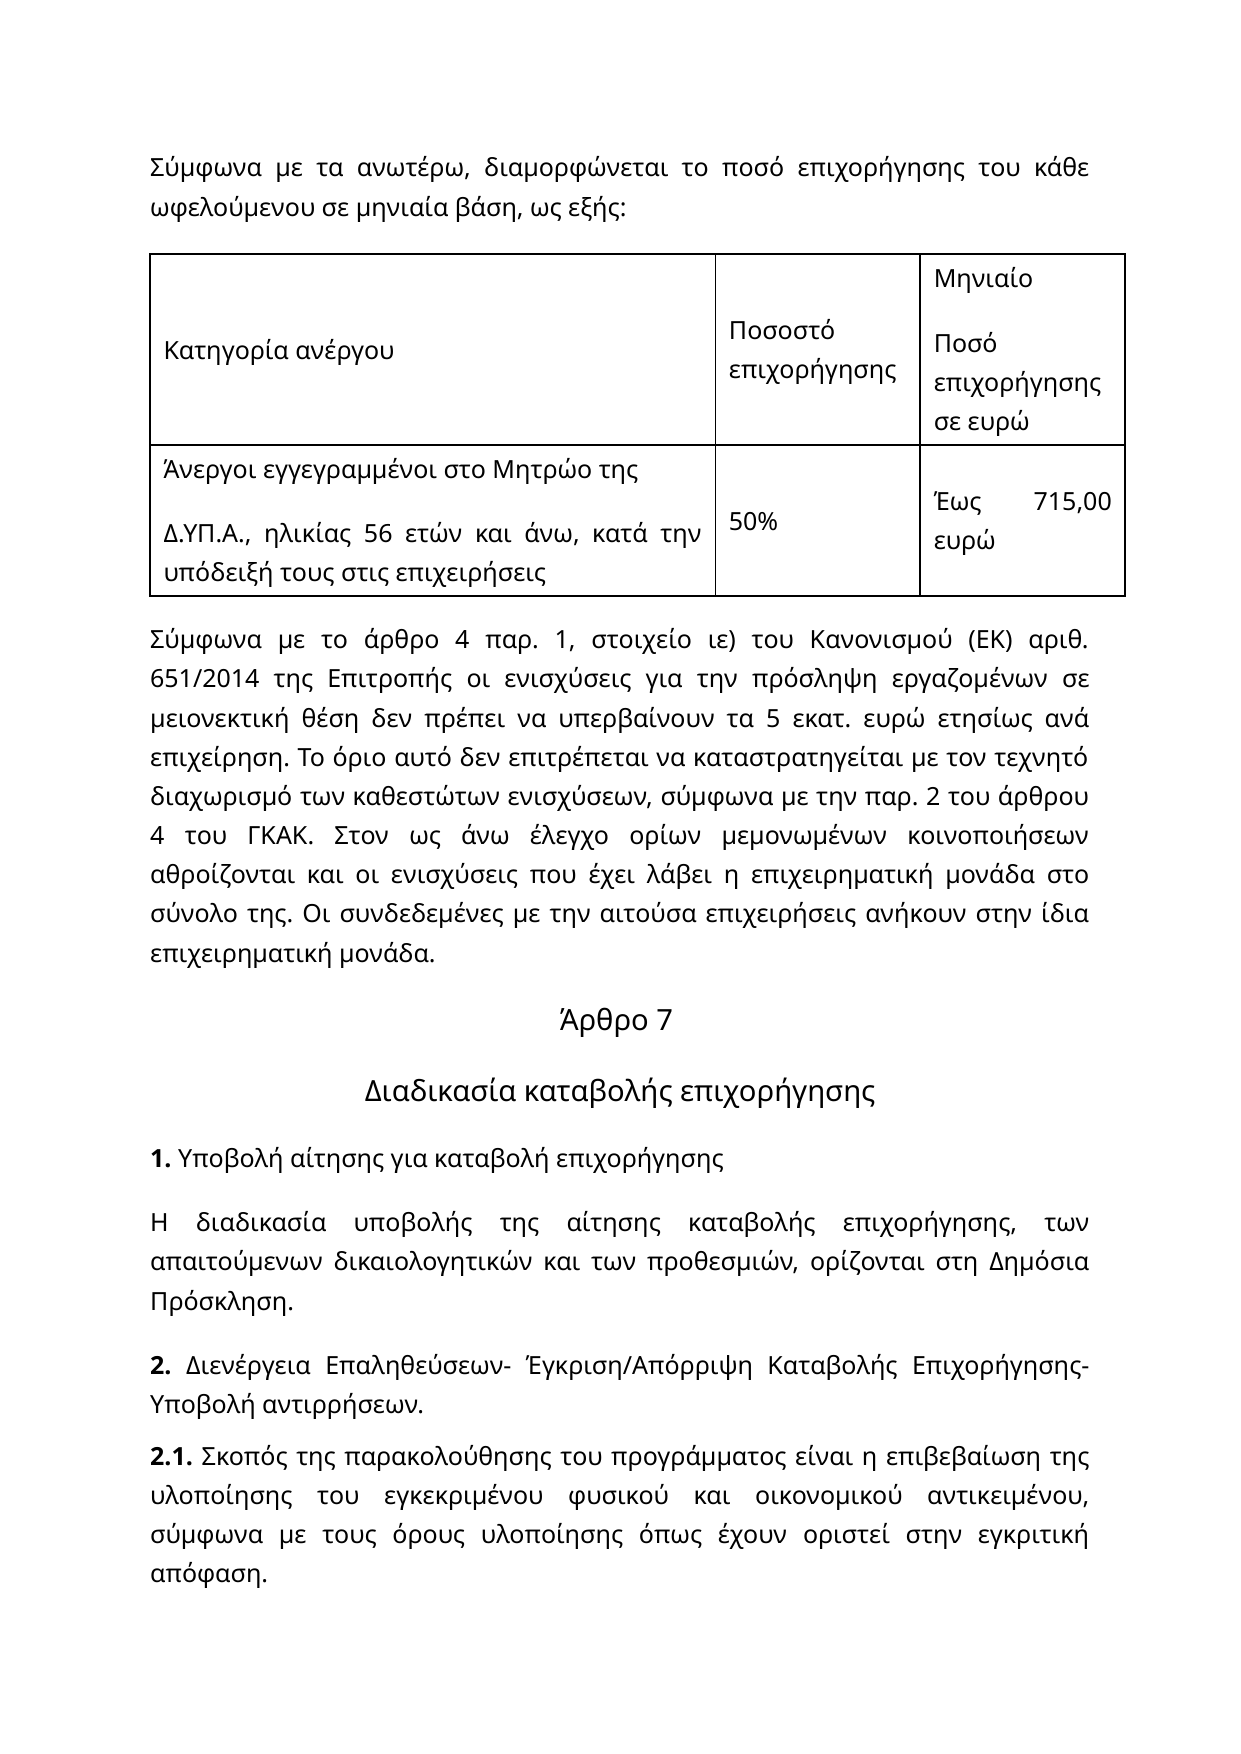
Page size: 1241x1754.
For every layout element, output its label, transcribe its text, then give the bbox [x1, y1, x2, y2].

table_cell 50% [716, 446, 919, 595]
table_cell Έως 715,00 ευρώ [921, 446, 1124, 595]
table_header Κατηγορία ανέργου [151, 255, 715, 444]
text 1. Υποβολή αίτησης για καταβολή επιχορήγησης [150, 1141, 1090, 1175]
text Σύμφωνα με τα ανωτέρω, διαμορφώνεται το ποσό επιχορήγησης του κάθε ωφελούμενου σε μηνιαία βάση, ως εξής: [150, 150, 1090, 223]
text 2.1. Σκοπός της παρακολούθησης του προγράμματος είναι η επιβεβαίωση της υλοποίησης του εγκεκριμένου φυσικού και οικονομικού αντικειμένου, σύμφωνα με τους όρους υλοποίησης όπως έχουν οριστεί στην εγκριτική απόφαση. [150, 1438, 1090, 1590]
subtitle Άρθρο 7 [150, 999, 1090, 1039]
subtitle Διαδικασία καταβολής επιχορήγησης [150, 1070, 1090, 1110]
text Σύμφωνα με το άρθρο 4 παρ. 1, στοιχείο ιε) του Κανονισμού (ΕΚ) αριθ. 651/2014 της Επιτροπής οι ενισχύσεις για την πρόσληψη εργαζομένων σε μειονεκτική θέση δεν πρέπει να υπερβαίνουν τα 5 εκατ. ευρώ ετησίως ανά επιχείρηση. Το όριο αυτό δεν επιτρέπεται να καταστρατηγείται με τον τεχνητό διαχωρισμό των καθεστώτων ενισχύσεων, σύμφωνα με την παρ. 2 του άρθρου 4 του ΓΚΑΚ. Στον ως άνω έλεγχο ορίων μεμονωμένων κοινοποιήσεων αθροίζονται και οι ενισχύσεις που έχει λάβει η επιχειρηματική μονάδα στο σύνολο της. Οι συνδεδεμένες με την αιτούσα επιχειρήσεις ανήκουν στην ίδια επιχειρηματική μονάδα. [150, 622, 1090, 969]
text 2. Διενέργεια Επαληθεύσεων- Έγκριση/Απόρριψη Καταβολής Επιχορήγησης-Υποβολή αντιρρήσεων. [150, 1347, 1090, 1421]
table_header Ποσοστό επιχορήγησης [716, 255, 919, 444]
text Η διαδικασία υποβολής της αίτησης καταβολής επιχορήγησης, των απαιτούμενων δικαιολογητικών και των προθεσμιών, ορίζονται στη Δημόσια Πρόσκληση. [150, 1205, 1090, 1317]
table_cell Άνεργοι εγγεγραμμένοι στο Μητρώο της Δ.ΥΠ.Α., ηλικίας 56 ετών και άνω, κατά την υπόδειξή τους στις επιχειρήσεις [151, 446, 715, 595]
table_header Μηνιαίο Ποσό επιχορήγησης σε ευρώ [921, 255, 1124, 444]
